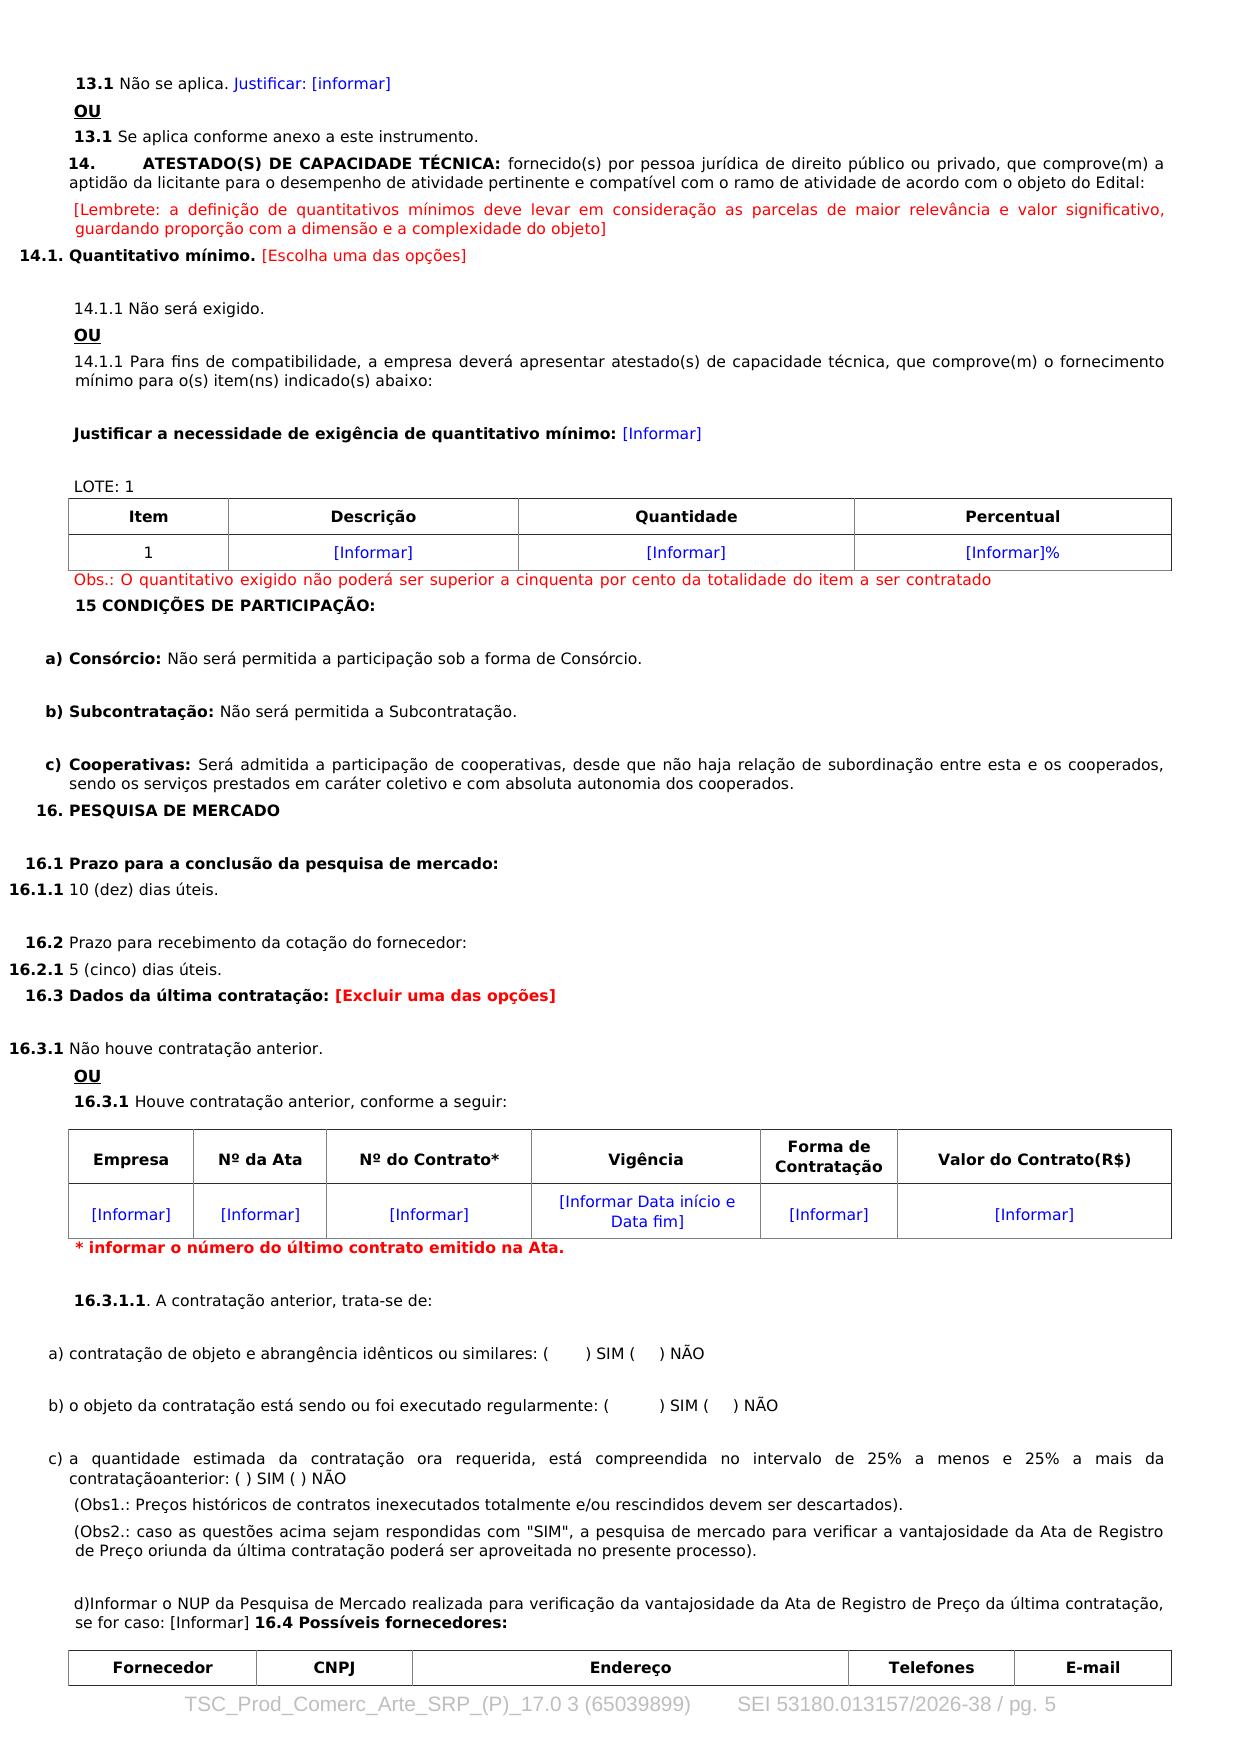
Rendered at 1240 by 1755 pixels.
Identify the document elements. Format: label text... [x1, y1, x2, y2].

list 5 (cinco) dias úteis. [8, 961, 1166, 979]
text 16.3.1 Houve contratação anterior, conforme a seguir: [74, 1093, 1166, 1112]
list PESQUISA DE MERCADO [36, 802, 1184, 820]
text d)Informar o NUP da Pesquisa de Mercado realizada para verificação da vantajosidade da Ata de Registro de Preço da última contratação, se for caso: [Informar] 16.4 Possíveis fornecedores: [74, 1595, 1166, 1633]
list Não houve contratação anterior. [8, 1040, 1166, 1058]
table_header Percentual [855, 499, 1171, 534]
table_header Item [69, 499, 228, 534]
table_header Descrição [229, 499, 518, 534]
list 10 (dez) dias úteis. [8, 881, 1166, 899]
table_cell 1 [69, 535, 228, 569]
table_cell [Informar] [761, 1184, 897, 1238]
list Prazo para recebimento da cotação do fornecedor: [25, 934, 1184, 952]
list Subcontratação: Não será permitida a Subcontratação. [45, 703, 1166, 721]
text * informar o número do último contrato emitido na Ata. [75, 1239, 1184, 1257]
text LOTE: 1 [74, 478, 1166, 496]
table_header Vigência [532, 1130, 760, 1183]
list ATESTADO(S) DE CAPACIDADE TÉCNICA: fornecido(s) por pessoa jurídica de direito público ou privado, que comprove(m) a aptidão da licitante para o desempenho de atividade pertinente e compatível com o ramo de atividade de acordo com o objeto do Edital: [68, 155, 1166, 192]
table_cell [Informar]% [855, 535, 1171, 569]
subtitle OU [73, 1067, 1184, 1086]
text 16.3.1.1. A contratação anterior, trata-se de: [74, 1292, 1166, 1310]
table_cell [Informar] [519, 535, 854, 569]
text 14.1.1 Para fins de compatibilidade, a empresa deverá apresentar atestado(s) de capacidade técnica, que comprove(m) o fornecimento mínimo para o(s) item(ns) indicado(s) abaixo: [74, 353, 1166, 391]
table_header Endereço [413, 1651, 848, 1685]
subtitle OU [73, 326, 1184, 346]
list Consórcio: Não será permitida a participação sob a forma de Consórcio. [45, 650, 1166, 668]
table_cell [Informar Data início e Data fim] [532, 1184, 760, 1238]
table_header Nº da Ata [194, 1130, 326, 1183]
list o objeto da contratação está sendo ou foi executado regularmente: ( ) SIM ( ) NÃO [48, 1397, 1166, 1416]
table_header Valor do Contrato(R$) [898, 1130, 1171, 1183]
text (Obs1.: Preços históricos de contratos inexecutados totalmente e/ou rescindidos devem ser descartados). [74, 1496, 1166, 1514]
list Dados da última contratação: [Excluir uma das opções] [25, 987, 1184, 1005]
table_header Quantidade [519, 499, 854, 534]
table_header Telefones [849, 1651, 1014, 1685]
text 14.1.1 Não será exigido. [74, 300, 1166, 318]
list contratação de objeto e abrangência idênticos ou similares: ( ) SIM ( ) NÃO [48, 1344, 1166, 1363]
list Quantitativo mínimo. [Escolha uma das opções] [19, 247, 1184, 265]
subtitle OU [73, 102, 1184, 121]
list Cooperativas: Será admitida a participação de cooperativas, desde que não haja relação de subordinação entre esta e os cooperados, sendo os serviços prestados em caráter coletivo e com absoluta autonomia dos cooperados. [45, 756, 1166, 793]
table_cell [Informar] [898, 1184, 1171, 1238]
text 13.1 Não se aplica. Justificar: [informar] [75, 75, 1166, 93]
text Justificar a necessidade de exigência de quantitativo mínimo: [Informar] [74, 425, 1184, 443]
table_header Nº do Contrato* [327, 1130, 531, 1183]
table_cell [Informar] [229, 535, 518, 569]
text Obs.: O quantitativo exigido não poderá ser superior a cinquenta por cento da totalidade do item a ser contratado 15 CONDIÇÕES DE PARTICIPAÇÃO: [74, 571, 993, 615]
table_header Fornecedor [69, 1651, 256, 1685]
table_header Empresa [69, 1130, 193, 1183]
table_cell [Informar] [69, 1184, 193, 1238]
table_cell [Informar] [194, 1184, 326, 1238]
table_header Forma de Contratação [761, 1130, 897, 1183]
text [Lembrete: a definição de quantitativos mínimos deve levar em consideração as parcelas de maior relevância e valor significativo, guardando proporção com a dimensão e a complexidade do objeto] [74, 201, 1166, 238]
text 13.1 Se aplica conforme anexo a este instrumento. [74, 128, 1166, 147]
list Prazo para a conclusão da pesquisa de mercado: [25, 855, 1184, 873]
table_header CNPJ [257, 1651, 412, 1685]
text (Obs2.: caso as questões acima sejam respondidas com "SIM", a pesquisa de mercado para verificar a vantajosidade da Ata de Registro de Preço oriunda da última contratação poderá ser aproveitada no presente processo). [74, 1523, 1166, 1560]
table_cell [Informar] [327, 1184, 531, 1238]
list a quantidade estimada da contratação ora requerida, está compreendida no intervalo de 25% a menos e 25% a mais da contrataçãoanterior: ( ) SIM ( ) NÃO [48, 1450, 1166, 1488]
table_header E-mail [1015, 1651, 1171, 1685]
